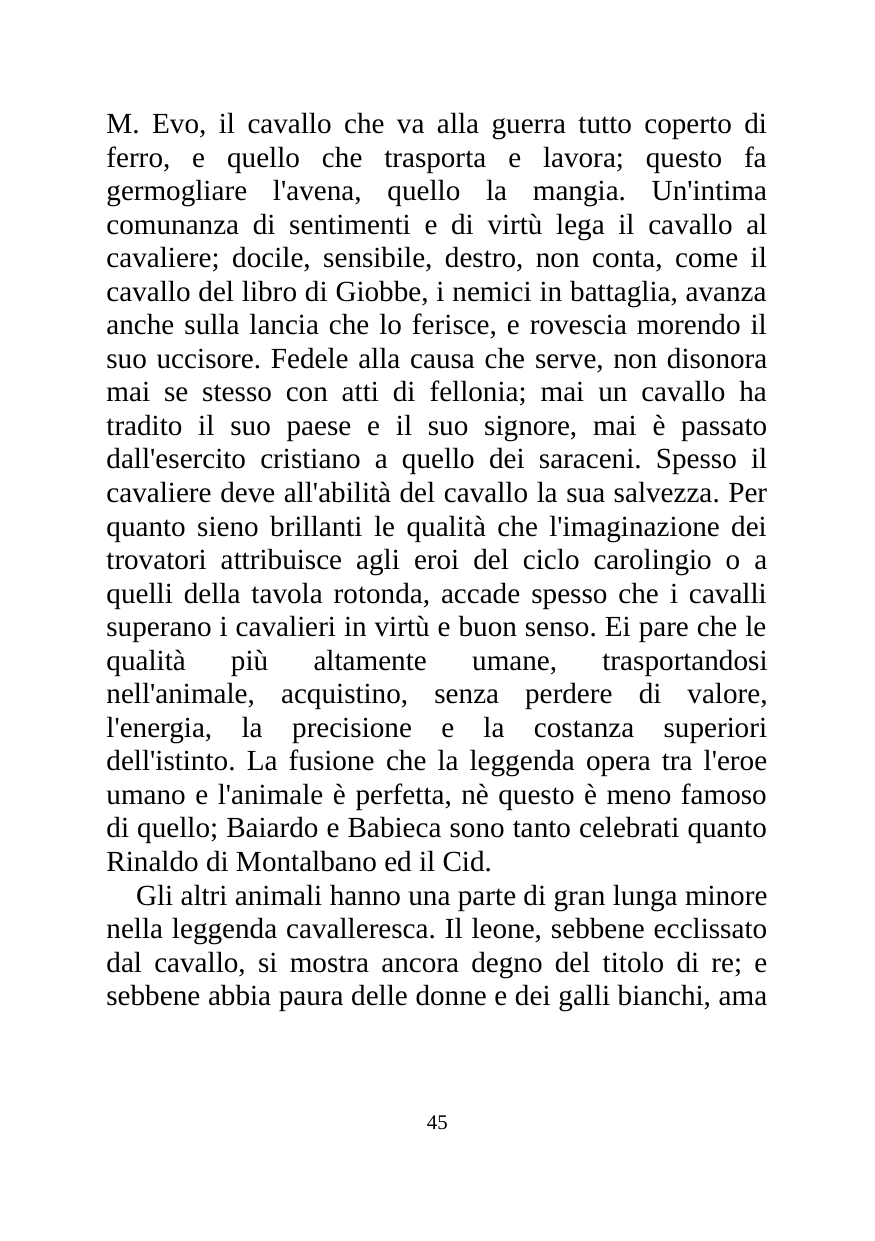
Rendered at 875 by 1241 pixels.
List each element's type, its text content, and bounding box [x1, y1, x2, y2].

text M. Evo, il cavallo che va alla guerra tutto coperto di ferro, e quello che trasporta e lavora; questo fa germogliare l'avena, quello la mangia. Un'intima comunanza di sentimenti e di virtù lega il cavallo al cavaliere; docile, sensibile, destro, non conta, come il cavallo del libro di Giobbe, i nemici in battaglia, avanza anche sulla lancia che lo ferisce, e rovescia morendo il suo uccisore. Fedele alla causa che serve, non disonora mai se stesso con atti di fellonia; mai un cavallo ha tradito il suo paese e il suo signore, mai è passato dall'esercito cristiano a quello dei saraceni. Spesso il cavaliere deve all'abilità del cavallo la sua salvezza. Per quanto sieno brillanti le qualità che l'imaginazione dei trovatori attribuisce agli eroi del ciclo carolingio o a quelli della tavola rotonda, accade spesso che i cavalli superano i cavalieri in virtù e buon senso. Ei pare che le qualità più altamente umane, trasportandosi nell'animale, acquistino, senza perdere di valore, l'energia, la precisione e la costanza superiori dell'istinto. La fusione che la leggenda opera tra l'eroe umano e l'animale è perfetta, nè questo è meno famoso di quello; Baiardo e Babieca sono tanto celebrati quanto Rinaldo di Montalbano ed il Cid. [106, 106, 768, 878]
text Gli altri animali hanno una parte di gran lunga minore nella leggenda cavalleresca. Il leone, sebbene ecclissato dal cavallo, si mostra ancora degno del titolo di re; e sebbene abbia paura delle donne e dei galli bianchi, ama [106, 878, 768, 1012]
